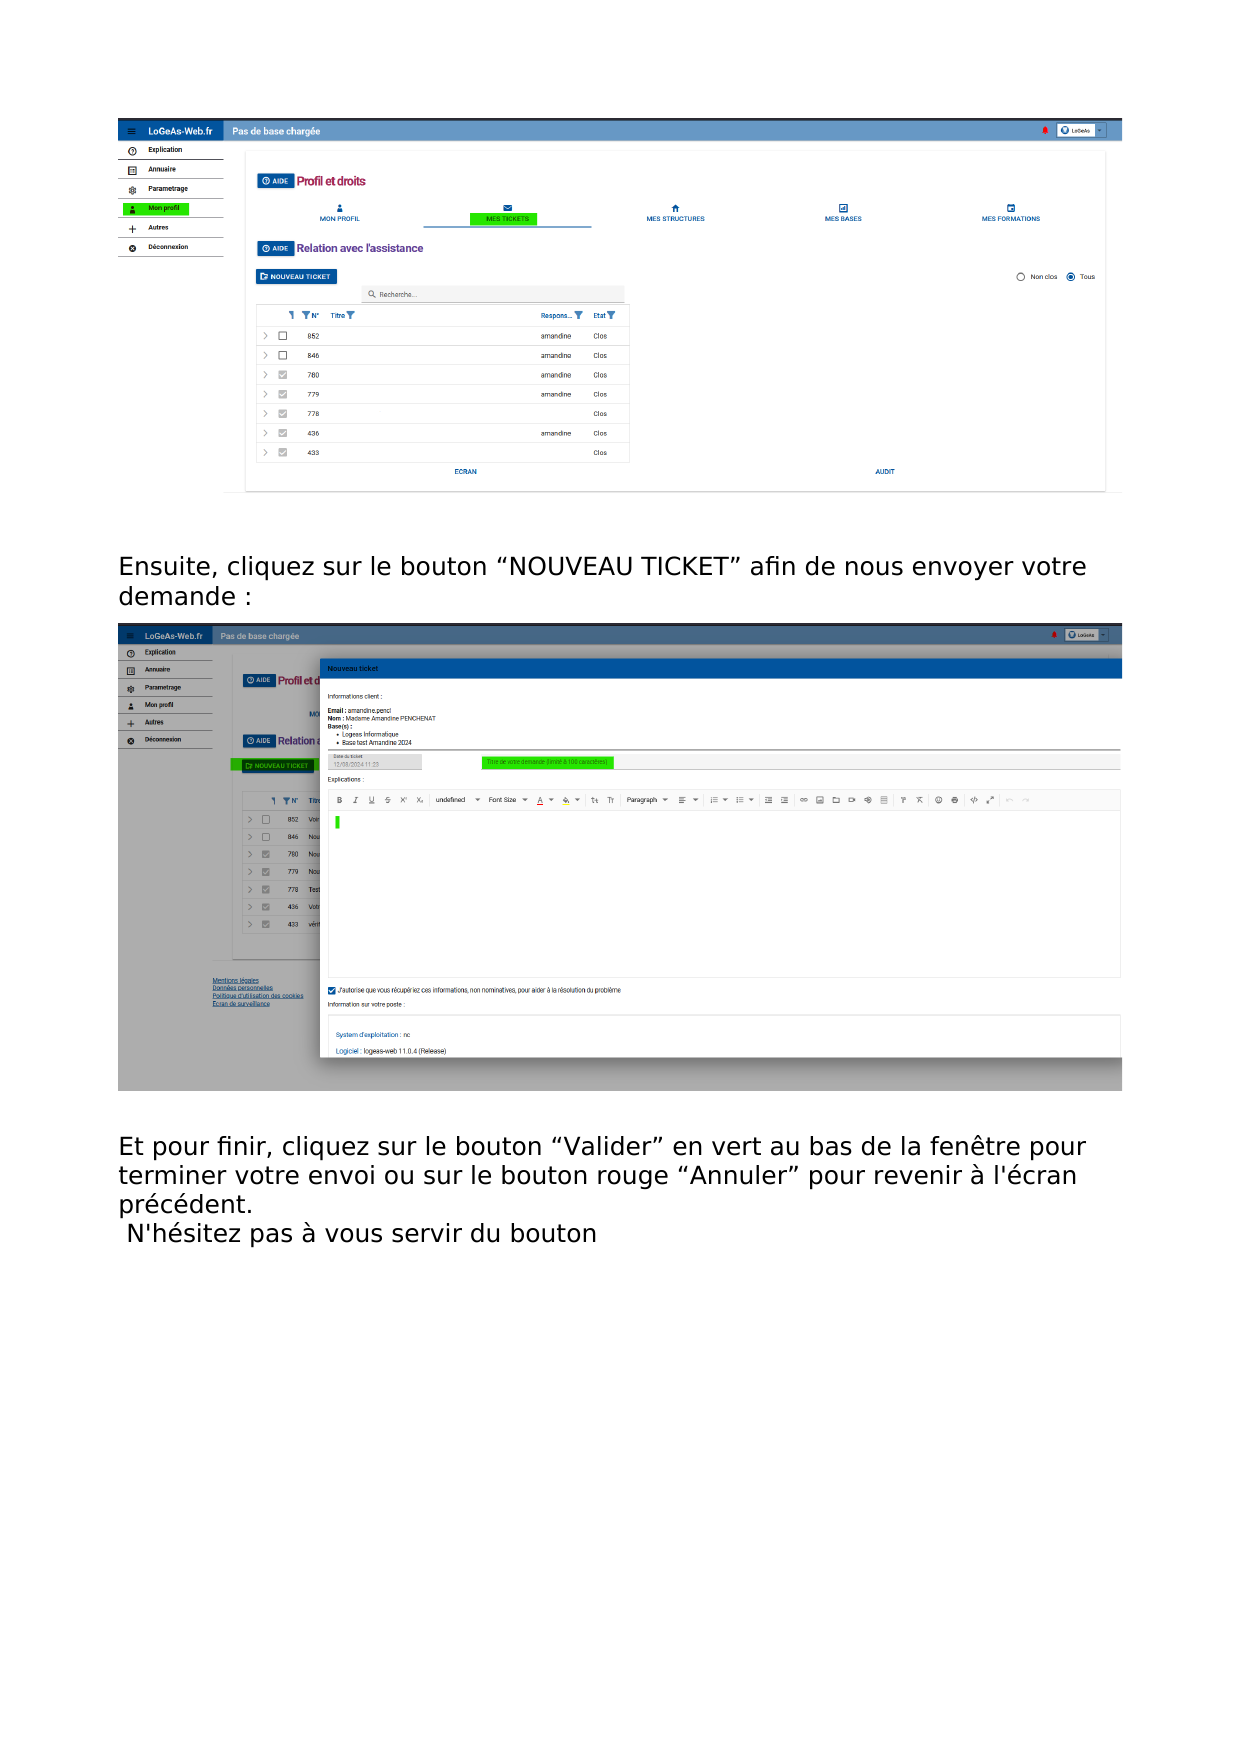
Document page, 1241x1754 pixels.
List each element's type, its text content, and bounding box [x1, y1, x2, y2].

picture [118, 118, 1123, 511]
text Et pour finir, cliquez sur le bouton “Valider” en vert au bas de la fenêtre pour terminer votre envoi ou sur le bouton rouge “Annuler” pour revenir à l'écran précédent. N'hésitez pas à vous servir du bouton [118, 1132, 1122, 1249]
text Ensuite, cliquez sur le bouton “NOUVEAU TICKET” afin de nous envoyer votre demande : [118, 552, 1122, 611]
picture [118, 623, 1123, 1091]
